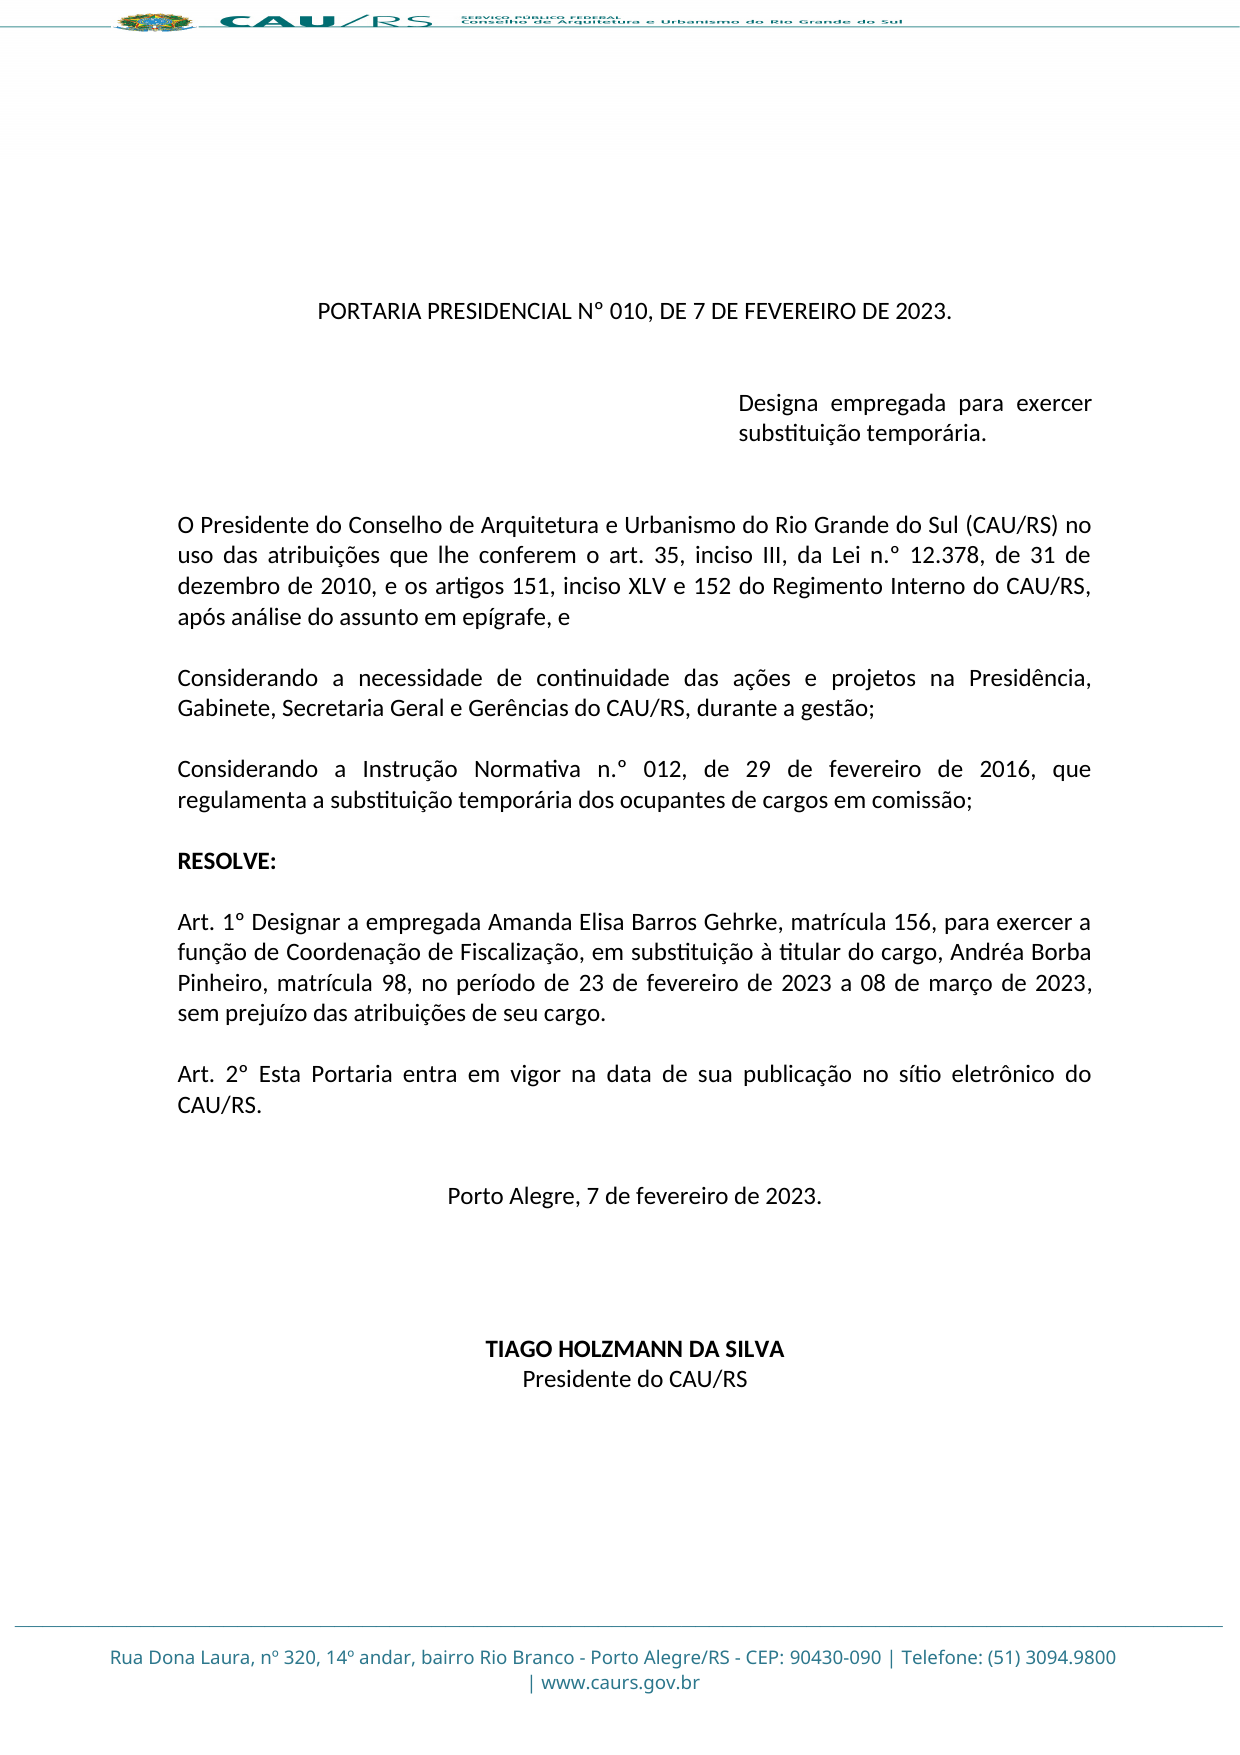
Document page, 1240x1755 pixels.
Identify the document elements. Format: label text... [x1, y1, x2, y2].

text Considerando a Instrução Normativa n.º 012, de 29 de fevereiro de 2016, que regulamenta a substituição temporária dos ocupantes de cargos em comissão; [177, 753, 1093, 814]
text RESOLVE: [177, 845, 1093, 875]
text Art. 1º Designar a empregada Amanda Elisa Barros Gehrke, matrícula 156, para exercer a função de Coordenação de Fiscalização, em substituição à titular do cargo, Andréa Borba Pinheiro, matrícula 98, no período de 23 de fevereiro de 2023 a 08 de março de 2023, sem prejuízo das atribuições de seu cargo. [177, 906, 1093, 1028]
text Designa empregada para exercer substituição temporária. [738, 387, 1093, 448]
text Art. 2º Esta Portaria entra em vigor na data de sua publicação no sítio eletrônico do CAU/RS. [177, 1058, 1093, 1119]
text Presidente do CAU/RS [177, 1364, 1093, 1394]
text O Presidente do Conselho de Arquitetura e Urbanismo do Rio Grande do Sul (CAU/RS) no uso das atribuições que lhe conferem o art. 35, inciso III, da Lei n.º 12.378, de 31 de dezembro de 2010, e os artigos 151, inciso XLV e 152 do Regimento Interno do CAU/RS, após análise do assunto em epígrafe, e [177, 509, 1093, 631]
text PORTARIA PRESIDENCIAL Nº 010, DE 7 DE FEVEREIRO DE 2023. [177, 295, 1093, 326]
text TIAGO HOLZMANN DA SILVA [177, 1333, 1093, 1364]
text Considerando a necessidade de continuidade das ações e projetos na Presidência, Gabinete, Secretaria Geral e Gerências do CAU/RS, durante a gestão; [177, 662, 1093, 723]
text Porto Alegre, 7 de fevereiro de 2023. [177, 1181, 1093, 1211]
